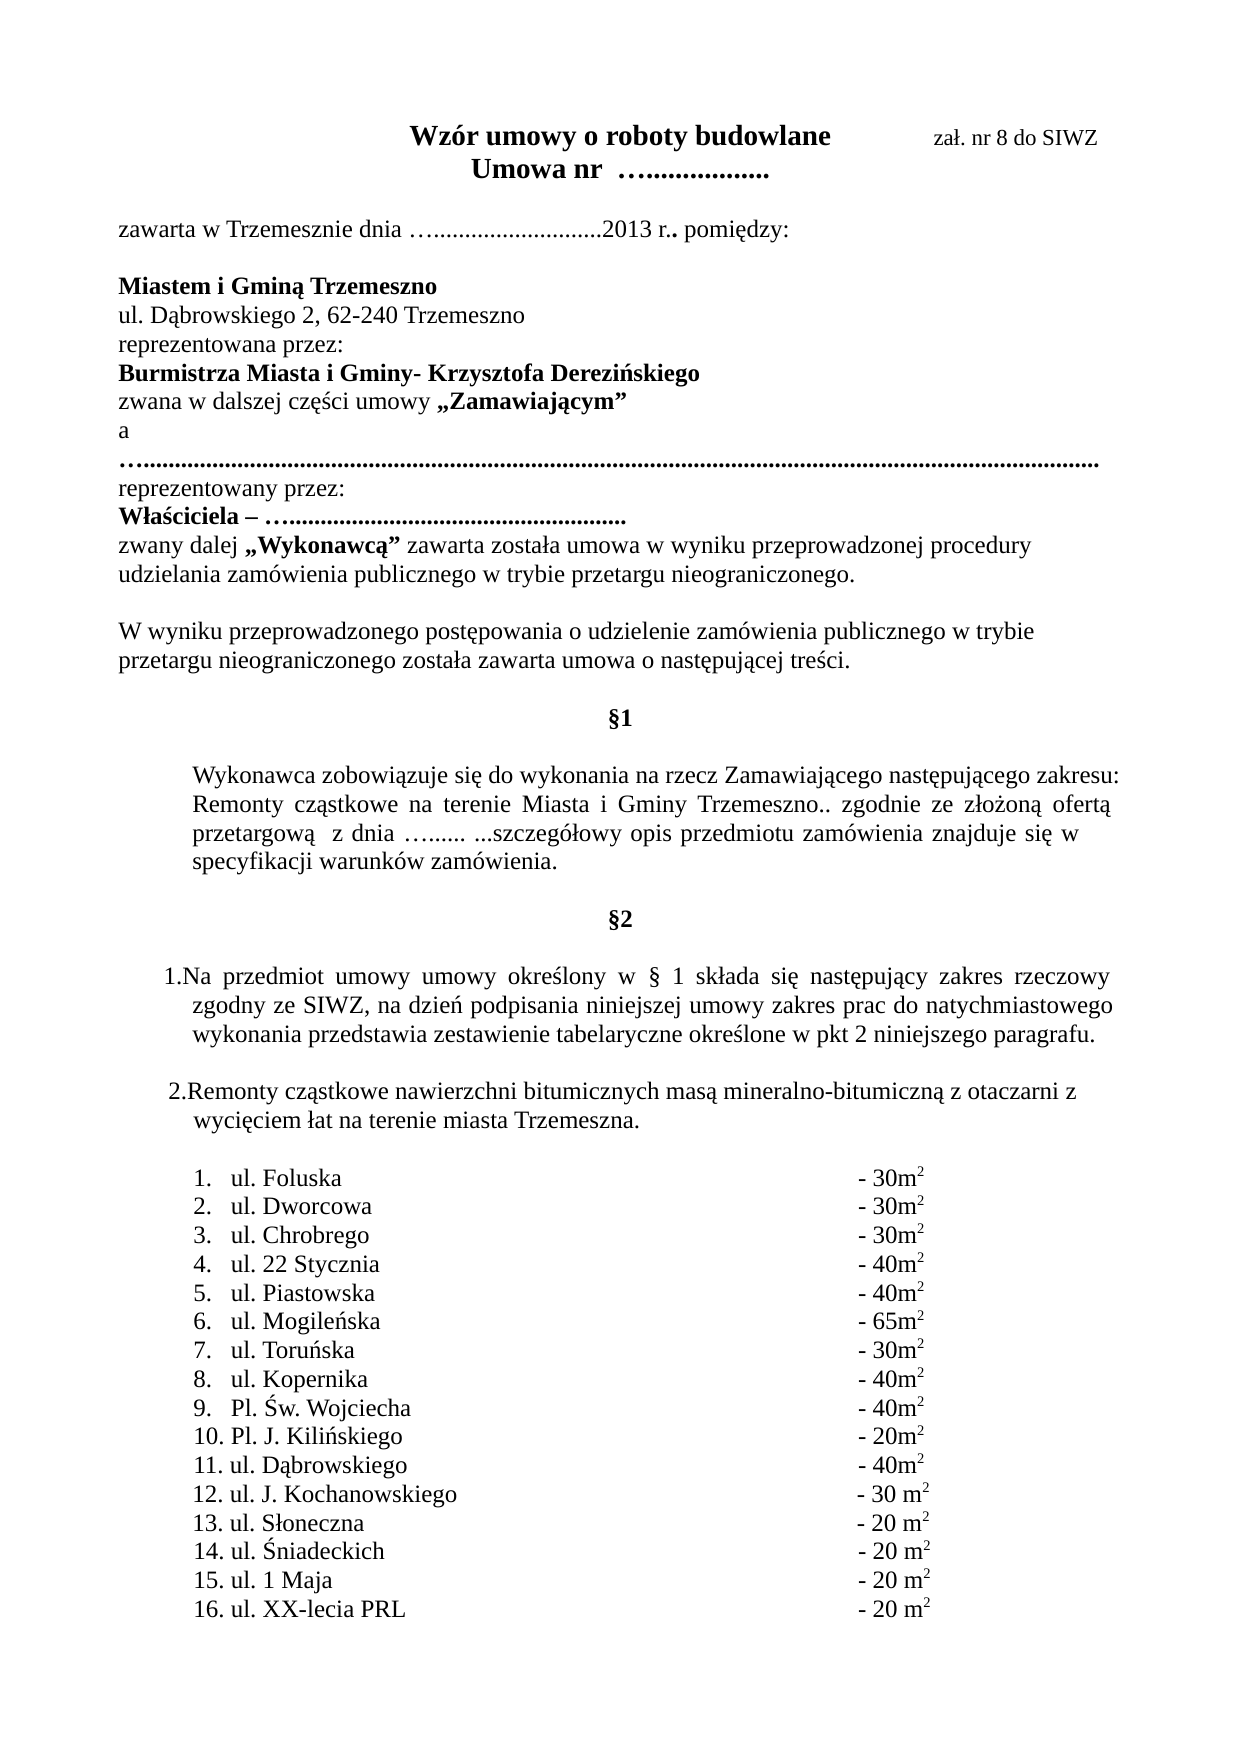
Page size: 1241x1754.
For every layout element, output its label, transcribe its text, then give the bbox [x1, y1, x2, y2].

text Burmistrza Miasta i Gminy- Krzysztofa Derezińskiego [118, 358, 1122, 386]
text zwany dalej „Wykonawcą” zawarta została umowa w wyniku przeprowadzonej procedury udzielania zamówienia publicznego w trybie przetargu nieograniczonego. [118, 530, 1122, 588]
text a [118, 415, 1122, 444]
list 14. ul. Śniadeckich - 20 m2 [156, 1536, 1122, 1565]
list 4. ul. 22 Stycznia - 40m2 [156, 1249, 1122, 1278]
text ul. Dąbrowskiego 2, 62-240 Trzemeszno [118, 300, 1122, 329]
list 5. ul. Piastowska - 40m2 [156, 1278, 1122, 1306]
text zawarta w Trzemesznie dnia …...........................2013 r.. pomiędzy: [118, 214, 1122, 243]
text reprezentowany przez: [118, 473, 1122, 501]
text zwana w dalszej części umowy „Zamawiającym” [118, 386, 1122, 415]
text §2 [118, 904, 1122, 933]
text Umowa nr …................. [118, 152, 1122, 185]
list 3. ul. Chrobrego - 30m2 [156, 1220, 1122, 1249]
text Miastem i Gminą Trzemeszno [118, 271, 1122, 300]
text 12. ul. J. Kochanowskiego - 30 m2 [118, 1479, 1122, 1508]
list wycięciem łat na terenie miasta Trzemeszna. [131, 1105, 1122, 1134]
list 2.Remonty cząstkowe nawierzchni bitumicznych masą mineralno-bitumiczną z otaczarni z [131, 1076, 1122, 1105]
text Wzór umowy o roboty budowlane zał. nr 8 do SIWZ [118, 118, 1122, 152]
text W wyniku przeprowadzonego postępowania o udzielenie zamówienia publicznego w trybie przetargu nieograniczonego została zawarta umowa o następującej treści. [118, 616, 1122, 674]
list 10. Pl. J. Kilińskiego - 20m2 [156, 1421, 1122, 1450]
list 9. Pl. Św. Wojciecha - 40m2 [156, 1393, 1122, 1421]
list 15. ul. 1 Maja - 20 m2 [156, 1565, 1122, 1594]
list 16. ul. XX-lecia PRL - 20 m2 [156, 1594, 1122, 1623]
list 2. ul. Dworcowa - 30m2 [156, 1191, 1122, 1220]
list 11. ul. Dąbrowskiego - 40m2 [156, 1450, 1122, 1479]
list 8. ul. Kopernika - 40m2 [156, 1364, 1122, 1393]
text 1.Na przedmiot umowy umowy określony w § 1 składa się następujący zakres rzeczowy zgodny ze SIWZ, na dzień podpisania niniejszej umowy zakres prac do natychmiastowego wykonania przedstawia zestawienie tabelaryczne określone w pkt 2 niniejszego paragrafu. [118, 961, 1122, 1048]
text Remonty cząstkowe na terenie Miasta i Gminy Trzemeszno.. zgodnie ze złożoną ofertą przetargową z dnia …...... ...szczegółowy opis przedmiotu zamówienia znajduje się w specyfikacji warunków zamówienia. [118, 789, 1122, 875]
text …......................................................................................................................................................... [118, 444, 1122, 473]
list 7. ul. Toruńska - 30m2 [156, 1335, 1122, 1364]
text reprezentowana przez: [118, 329, 1122, 358]
text §1 [118, 703, 1122, 731]
list 1. ul. Foluska - 30m2 [156, 1163, 1122, 1191]
text Wykonawca zobowiązuje się do wykonania na rzecz Zamawiającego następującego zakresu: [118, 760, 1122, 789]
list 6. ul. Mogileńska - 65m2 [156, 1306, 1122, 1335]
text 13. ul. Słoneczna - 20 m2 [118, 1508, 1122, 1536]
text Właściciela – …...................................................... [118, 501, 1122, 530]
